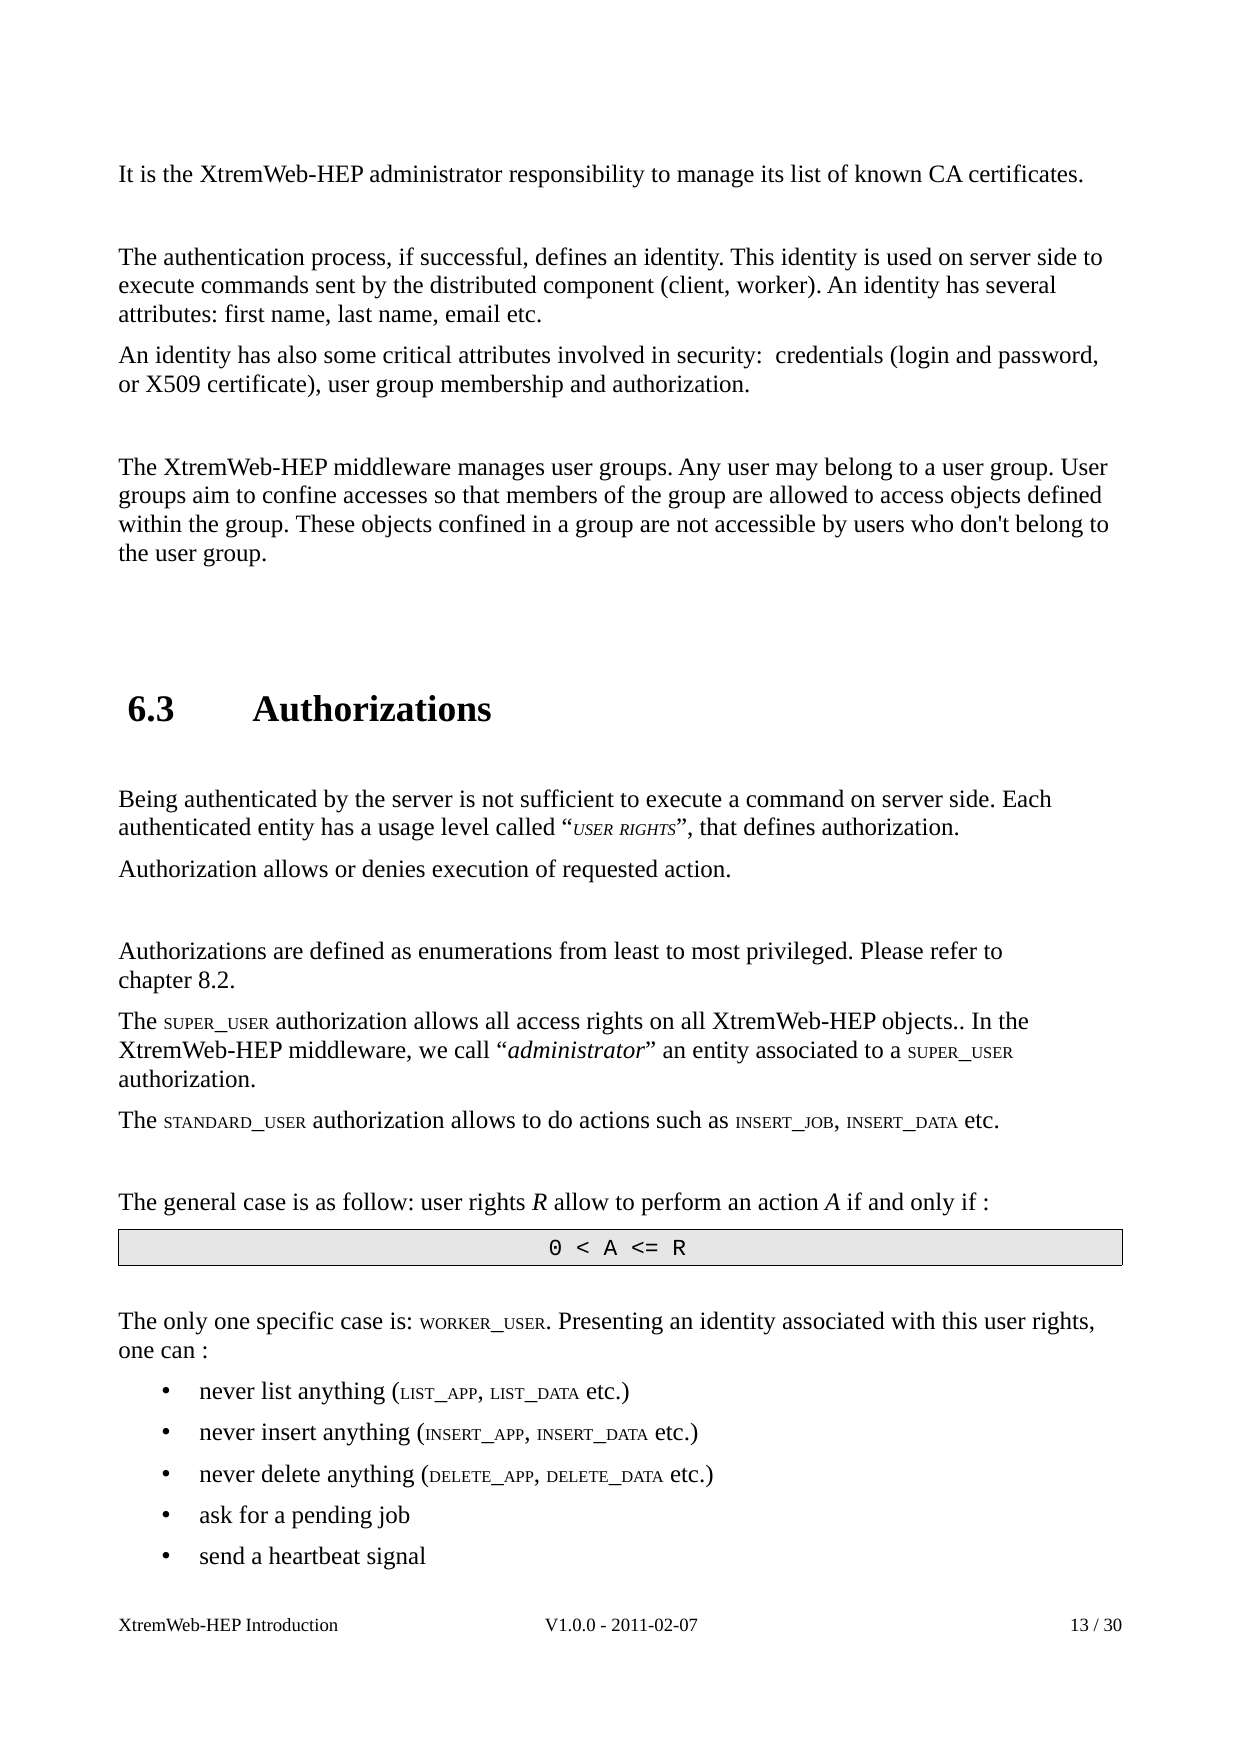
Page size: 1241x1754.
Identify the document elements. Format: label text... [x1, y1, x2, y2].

text The super_user authorization allows all access rights on all XtremWeb-HEP objects.. In the XtremWeb-HEP middleware, we call “administrator” an entity associated to a super_user authorization. [118, 1006, 1122, 1092]
text The authentication process, if successful, defines an identity. This identity is used on server side to execute commands sent by the distributed component (client, worker). An identity has several attributes: first name, last name, email etc. [118, 242, 1122, 328]
list never list anything (list_app, list_data etc.) [162, 1376, 1122, 1405]
subtitle Authorizations [118, 687, 1122, 730]
text The only one specific case is: worker_user. Presenting an identity associated with this user rights, one can : [118, 1306, 1122, 1364]
list ask for a pending job [162, 1500, 1122, 1529]
text 0 < A <= R [119, 1230, 1122, 1265]
list send a heartbeat signal [162, 1541, 1122, 1570]
text The XtremWeb-HEP middleware manages user groups. Any user may belong to a user group. User groups aim to confine accesses so that members of the group are allowed to access objects defined within the group. These objects confined in a group are not accessible by users who don't belong to the user group. [118, 452, 1122, 567]
list never insert anything (insert_app, insert_data etc.) [162, 1417, 1122, 1446]
text An identity has also some critical attributes involved in security: credentials (login and password, or X509 certificate), user group membership and authorization. [118, 341, 1122, 398]
text Authorization allows or denies execution of requested action. [118, 854, 1122, 882]
text Being authenticated by the server is not sufficient to execute a command on server side. Each authenticated entity has a usage level called “user rights”, that defines authorization. [118, 784, 1122, 841]
text The general case is as follow: user rights R allow to perform an action A if and only if : [118, 1187, 1122, 1216]
text Authorizations are defined as enumerations from least to most privileged. Please refer to chapter 8.2. [118, 936, 1122, 994]
text It is the XtremWeb-HEP administrator responsibility to manage its list of known CA certificates. [118, 159, 1122, 188]
text The standard_user authorization allows to do actions such as insert_job, insert_data etc. [118, 1105, 1122, 1134]
list never delete anything (delete_app, delete_data etc.) [162, 1459, 1122, 1487]
